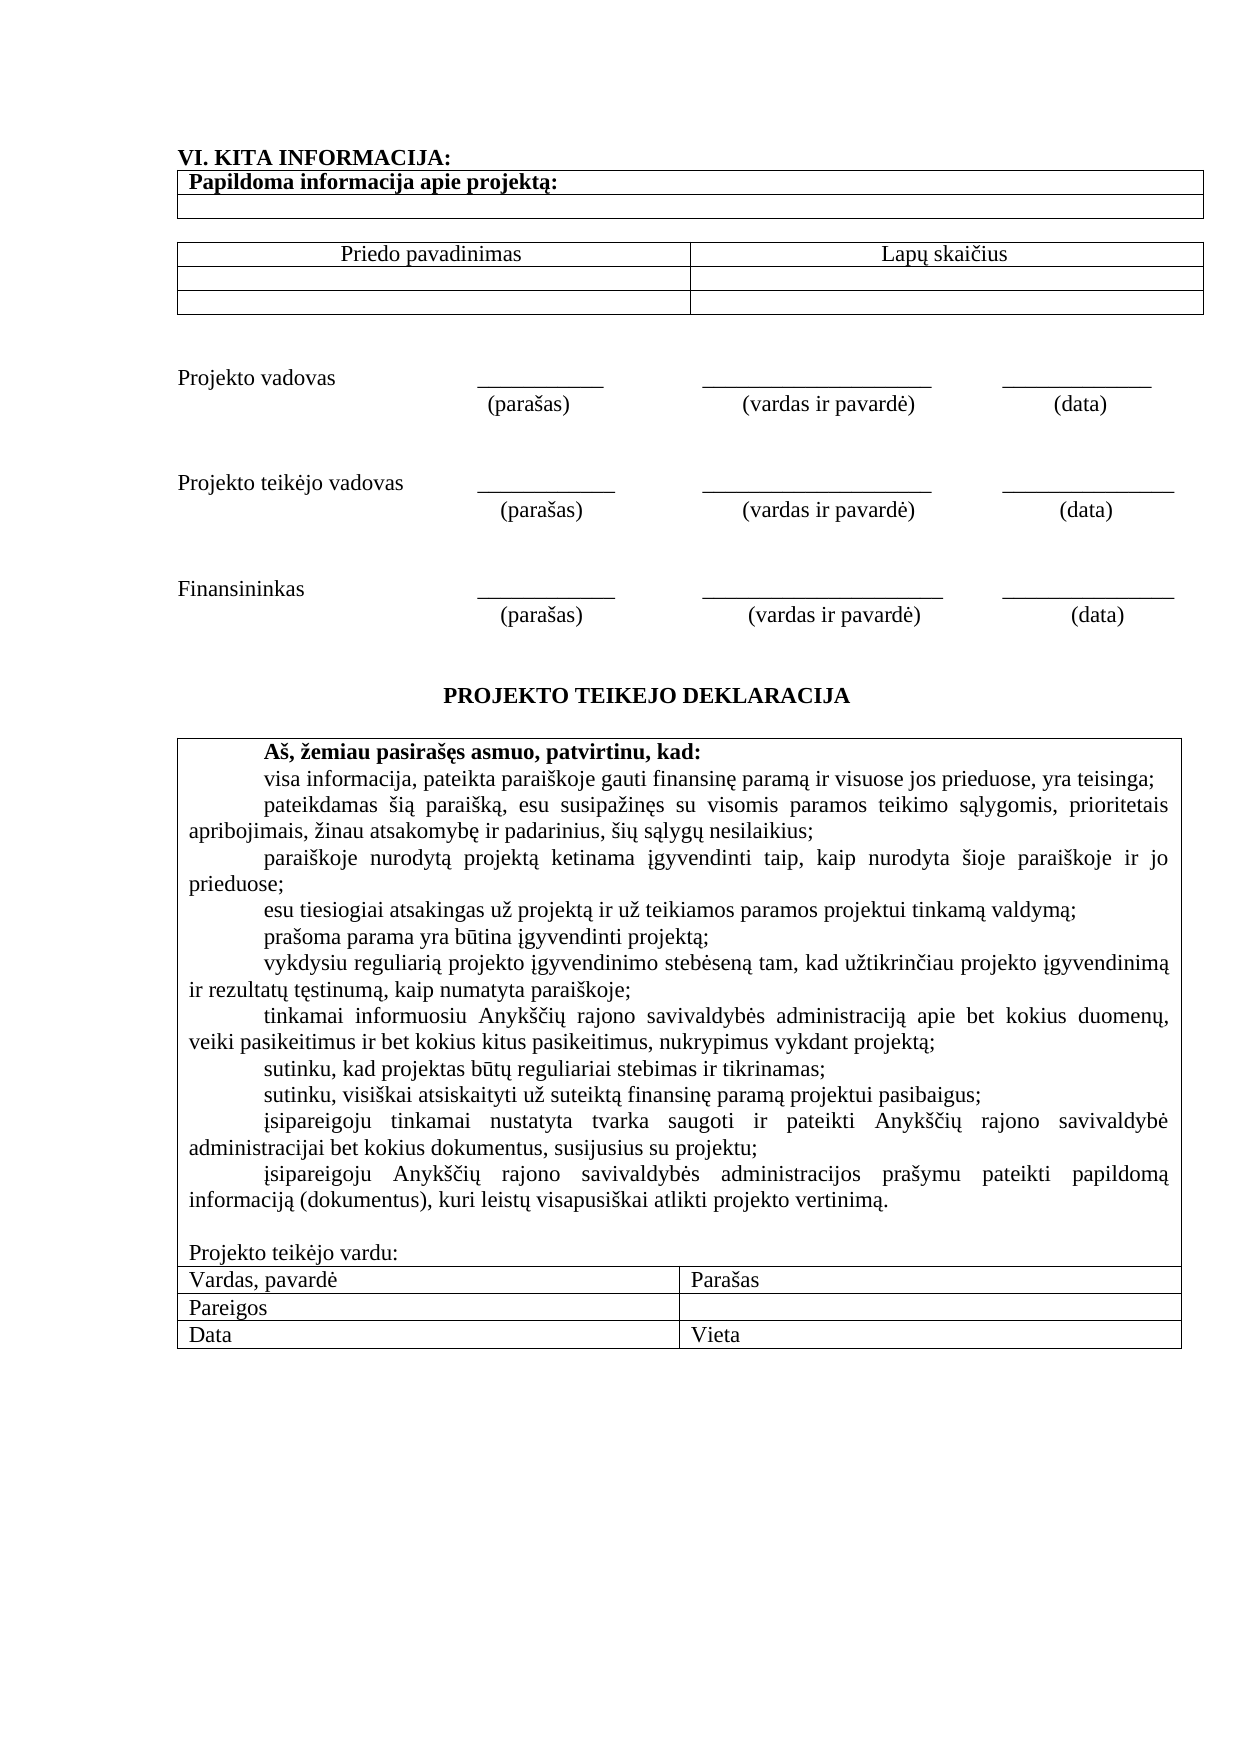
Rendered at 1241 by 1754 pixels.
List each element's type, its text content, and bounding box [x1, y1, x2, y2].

table_header Priedo pavadinimas [178, 243, 690, 266]
table_cell Data [178, 1321, 679, 1348]
text PROJEKTO TEIKEJO DEKLARACIJA [177, 682, 1181, 709]
table_header Aš, žemiau pasirašęs asmuo, patvirtinu, kad: visa informacija, pateikta paraiškoje gauti finansinę paramą ir visuose jos prieduose, yra teisinga; pateikdamas šią paraišką, esu susipažinęs su visomis paramos teikimo sąlygomis, prioritetais apribojimais, žinau atsakomybę ir padarinius, šių sąlygų nesilaikius; paraiškoje nurodytą projektą ketinama įgyvendinti taip, kaip nurodyta šioje paraiškoje ir jo prieduose; esu tiesiogiai atsakingas už projektą ir už teikiamos paramos projektui tinkamą valdymą; prašoma parama yra būtina įgyvendinti projektą; vykdysiu reguliarią projekto įgyvendinimo stebėseną tam, kad užtikrinčiau projekto įgyvendinimą ir rezultatų tęstinumą, kaip numatyta paraiškoje; tinkamai informuosiu Anykščių rajono savivaldybės administraciją apie bet kokius duomenų, veiki pasikeitimus ir bet kokius kitus pasikeitimus, nukrypimus vykdant projektą; sutinku, kad projektas būtų reguliariai stebimas ir tikrinamas; sutinku, visiškai atsiskaityti už suteiktą finansinę paramą projektui pasibaigus; įsipareigoju tinkamai nustatyta tvarka saugoti ir pateikti Anykščių rajono savivaldybė administracijai bet kokius dokumentus, susijusius su projektu; įsipareigoju Anykščių rajono savivaldybės administracijos prašymu pateikti papildomą informaciją (dokumentus), kuri leistų visapusiškai atlikti projekto vertinimą. Projekto teikėjo vardu: [178, 739, 1181, 1266]
table_cell [178, 195, 1203, 218]
table_cell [691, 291, 1203, 313]
table_header Papildoma informacija apie projektą: [178, 171, 1203, 194]
table_cell [178, 267, 690, 289]
text (parašas) (vardas ir pavardė) (data) [177, 601, 1181, 627]
text VI. KITA INFORMACIJA: [177, 147, 1181, 170]
table_cell [178, 291, 690, 313]
table_cell [680, 1294, 1181, 1320]
text Projekto teikėjo vadovas ____________ ____________________ _______________ [177, 469, 1181, 496]
text (parašas) (vardas ir pavardė) (data) [177, 390, 1181, 417]
text (parašas) (vardas ir pavardė) (data) [177, 496, 1181, 522]
text Projekto vadovas ___________ ____________________ _____________ [177, 364, 1181, 390]
text Finansininkas ____________ _____________________ _______________ [177, 575, 1181, 601]
table_cell Vieta [680, 1321, 1181, 1348]
table_cell Parašas [680, 1267, 1181, 1293]
table_header Lapų skaičius [691, 243, 1203, 266]
table_cell Vardas, pavardė [178, 1267, 679, 1293]
table_cell [691, 267, 1203, 289]
table_cell Pareigos [178, 1294, 679, 1320]
